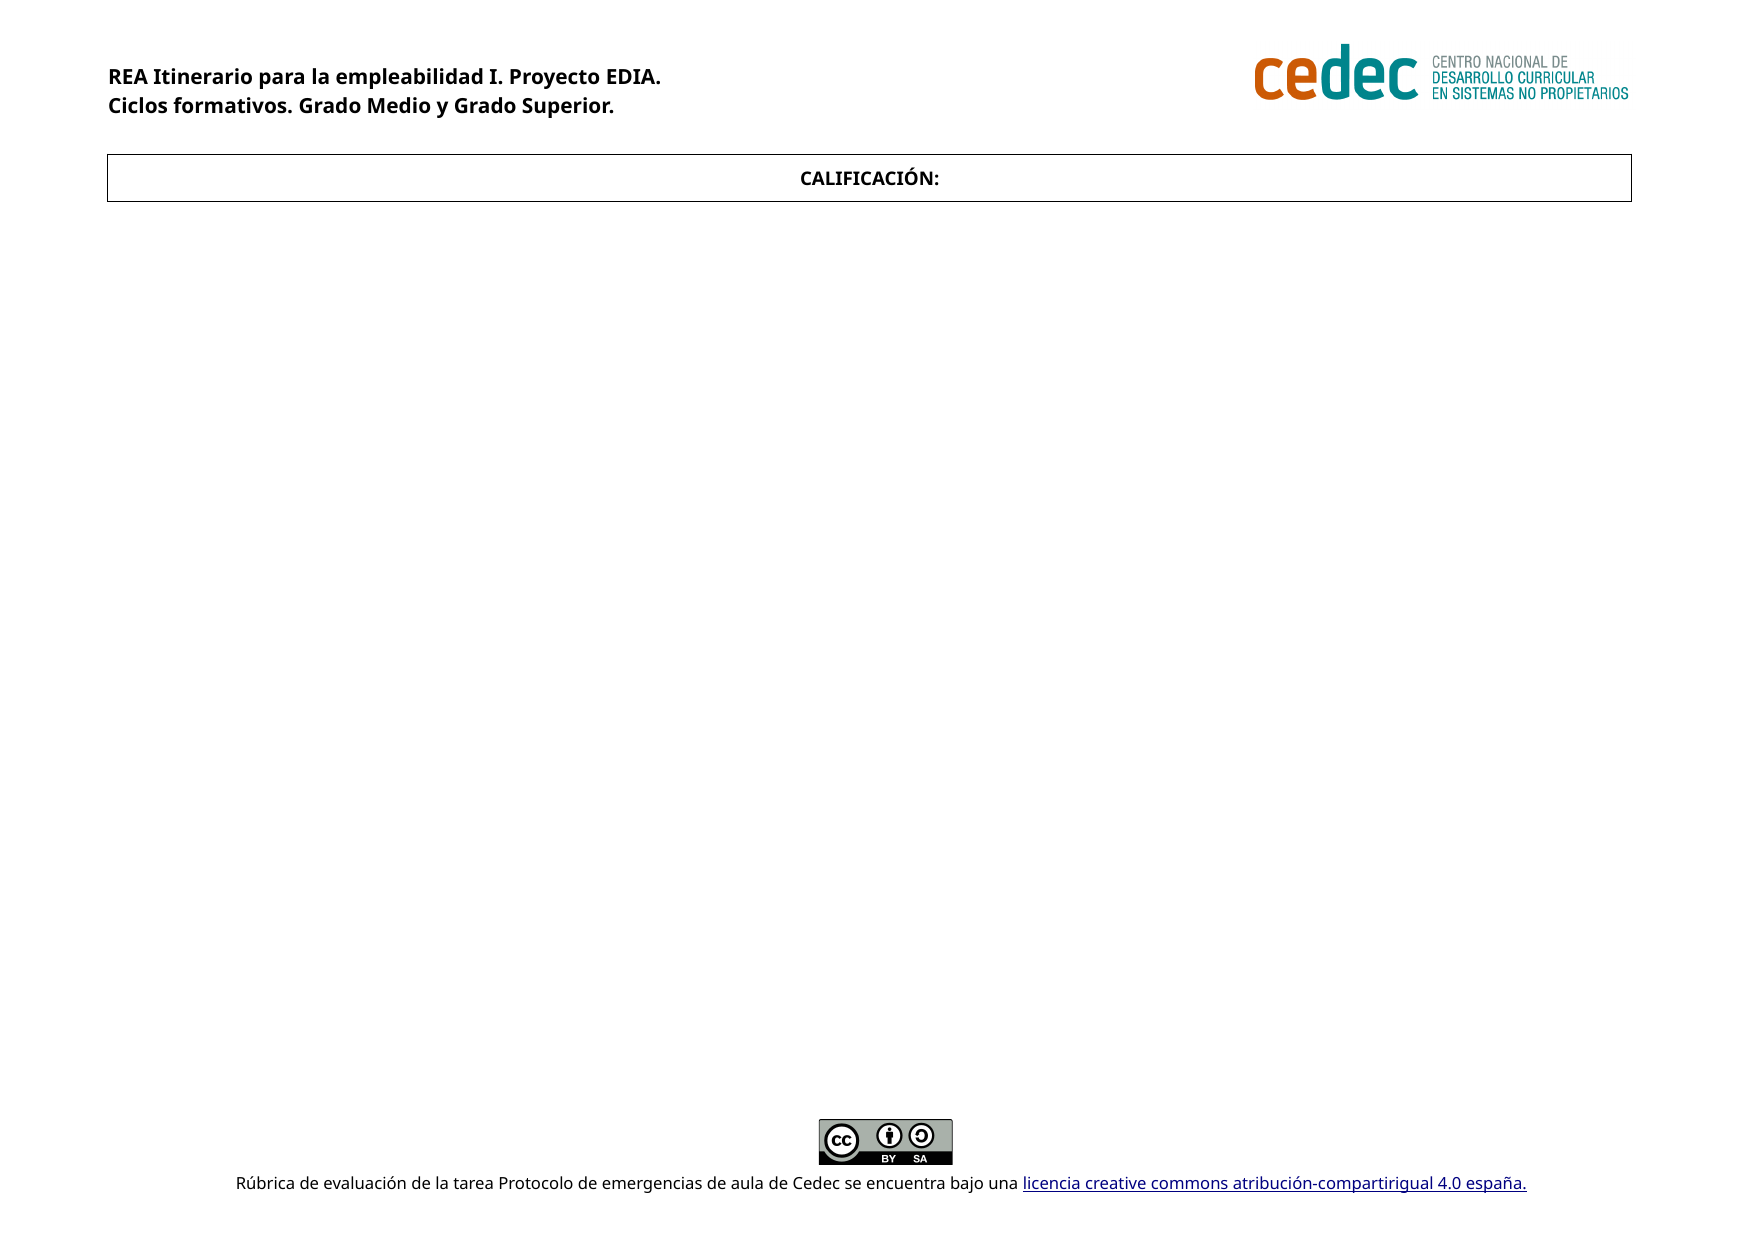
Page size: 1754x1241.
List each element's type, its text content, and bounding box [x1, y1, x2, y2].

table_cell CALIFICACIÓN: [108, 155, 1631, 201]
picture [1252, 41, 1637, 110]
picture [818, 1119, 953, 1165]
